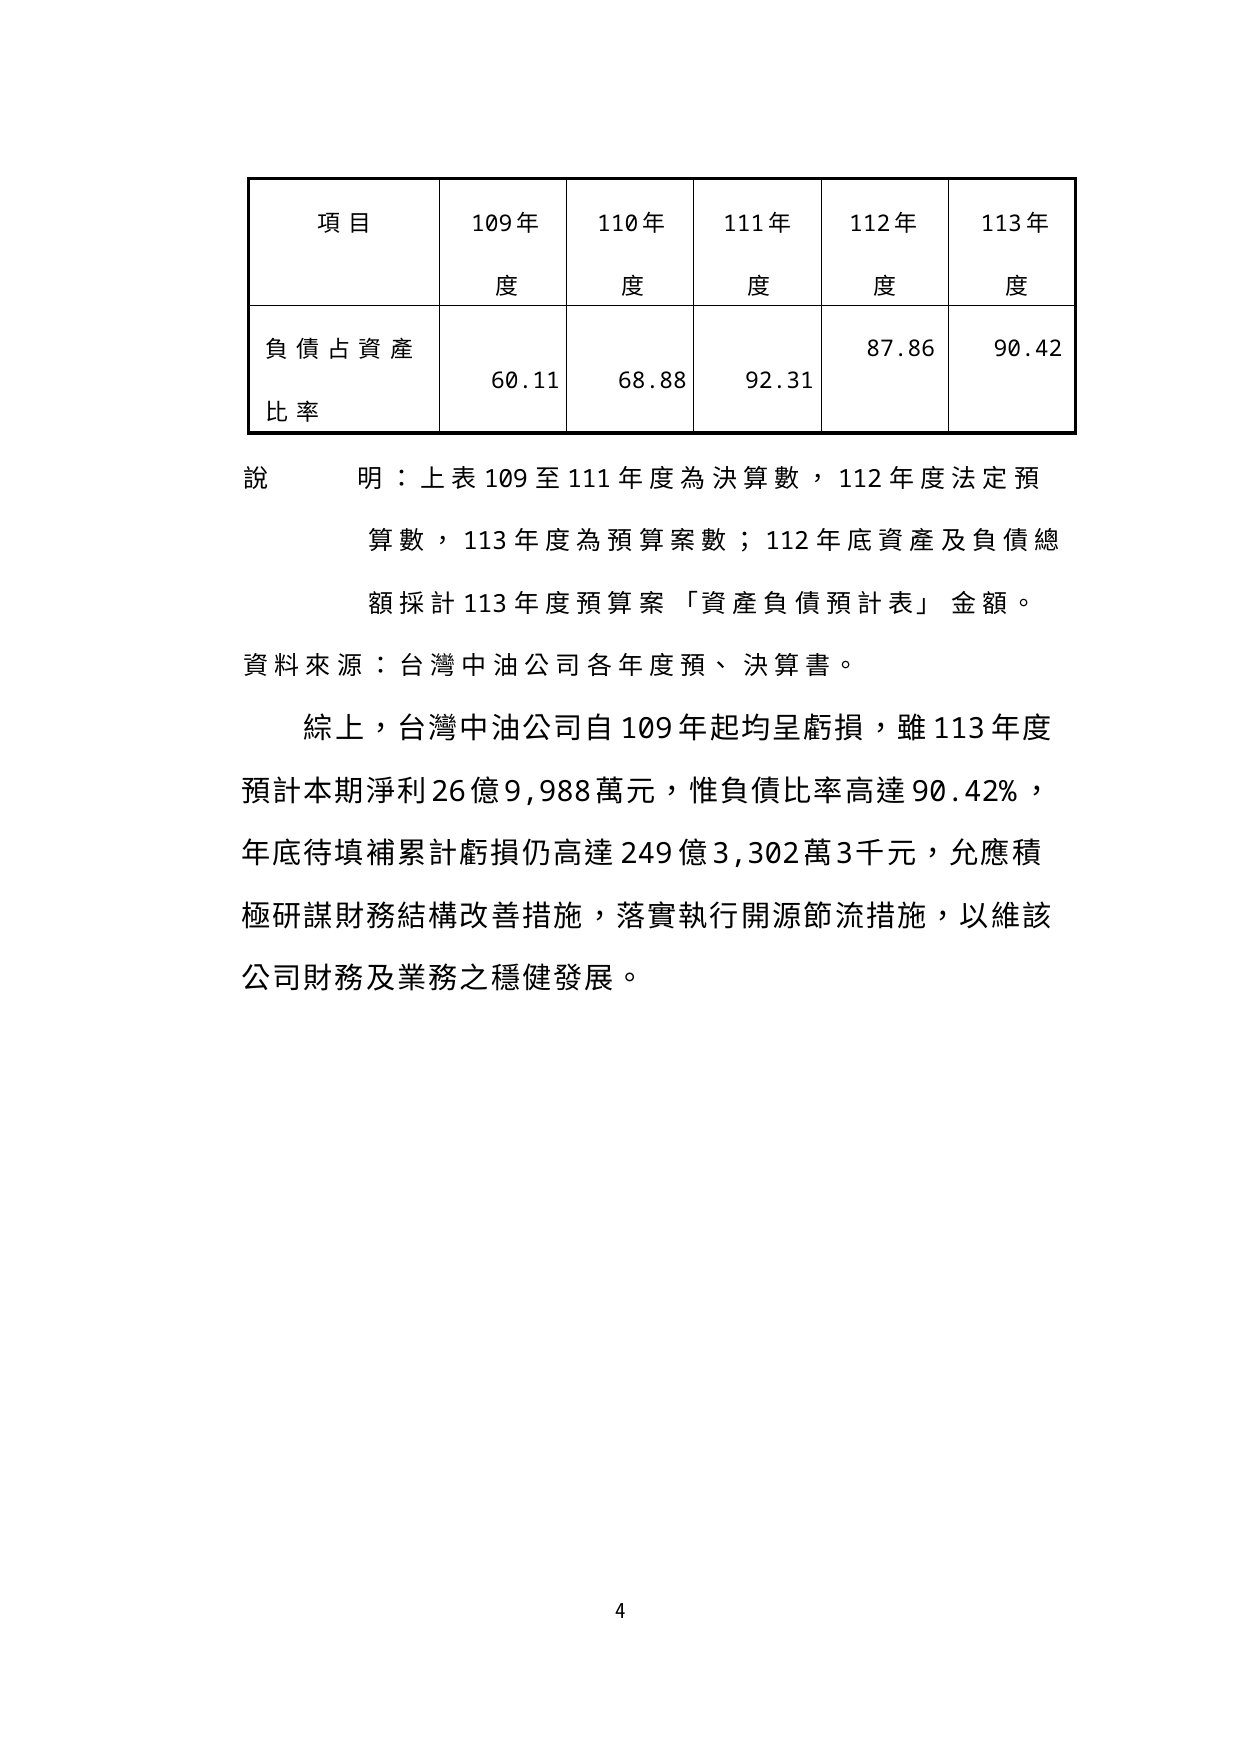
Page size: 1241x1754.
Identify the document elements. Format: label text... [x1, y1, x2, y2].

text 資料來源：台灣中油公司各年度預、決算書。 [236, 622, 1063, 684]
table_cell 92.31 [694, 306, 821, 431]
table_cell 87.86 [822, 306, 948, 431]
table_cell 負債占資產比率 [250, 306, 439, 431]
table_cell 90.42 [949, 306, 1074, 431]
text 綜上，台灣中油公司自109年起均呈虧損，雖113年度預計本期淨利26億9,988萬元，惟負債比率高達90.42%，年底待填補累計虧損仍高達249億3,302萬3千元，允應積極研謀財務結構改善措施，落實執行開源節流措施，以維該公司財務及業務之穩健發展。 [236, 684, 1063, 997]
table_header 項目 [250, 180, 439, 305]
table_cell 60.11 [440, 306, 566, 431]
table_header 110年度 [567, 180, 693, 305]
table_header 109年度 [440, 180, 566, 305]
table_header 111年度 [694, 180, 821, 305]
table_header 112年度 [822, 180, 948, 305]
table_header 113年度 [949, 180, 1074, 305]
text 說 明：上表109至111年度為決算數，112年度法定預算數，113年度為預算案數；112年底資產及負債總額採計113年度預算案「資產負債預計表」金額。 [236, 434, 1063, 622]
table_cell 68.88 [567, 306, 693, 431]
